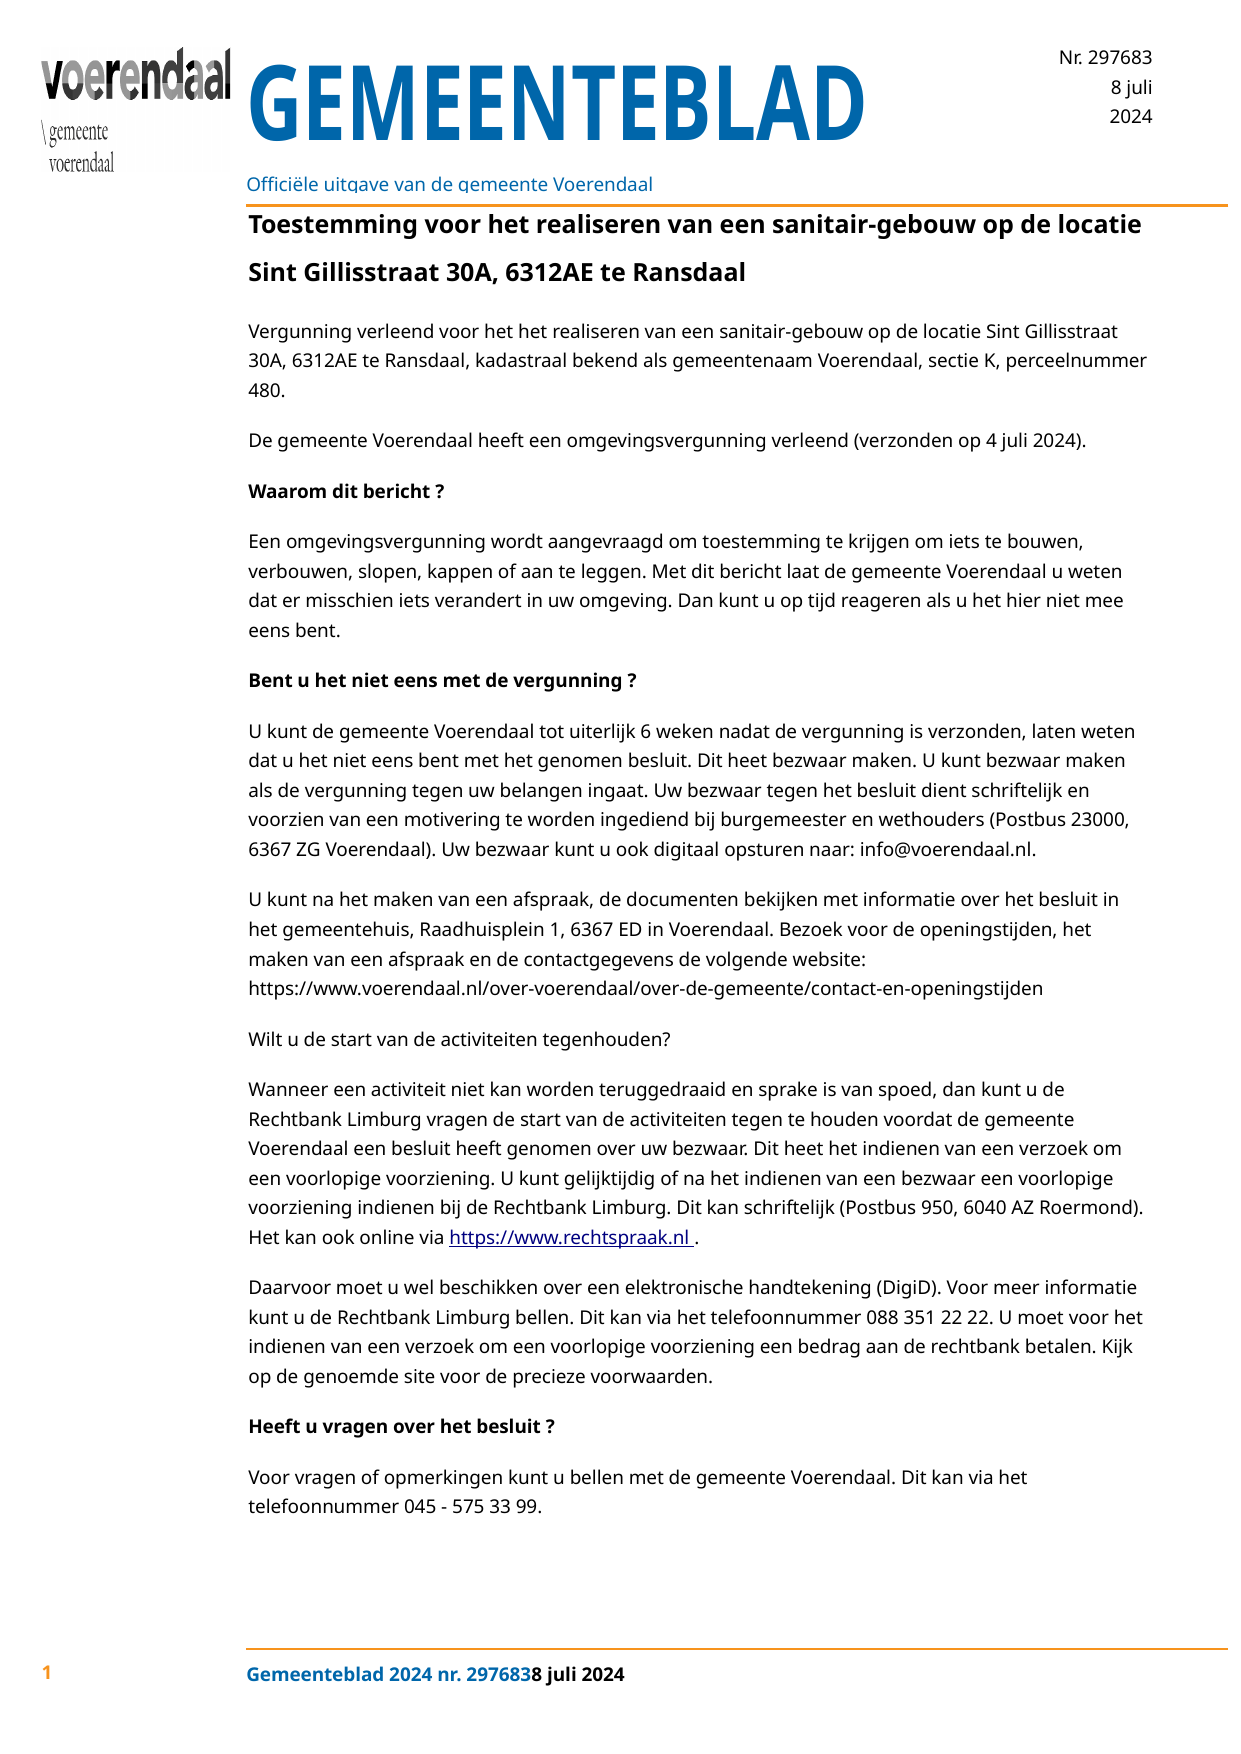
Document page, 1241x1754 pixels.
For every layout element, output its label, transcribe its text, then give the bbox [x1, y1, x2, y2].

picture [41, 47, 231, 172]
text U kunt na het maken van een afspraak, de documenten bekijken met informatie over het besluit in het gemeentehuis, Raadhuisplein 1, 6367 ED in Voerendaal. Bezoek voor de openingstijden, het maken van een afspraak en de contactgegevens de volgende website: https://www.voerendaal.nl/over-voerendaal/over-de-gemeente/contact-en-openingstijden [248, 887, 1152, 1001]
text Toestemming voor het realiseren van een sanitair-gebouw op de locatie Sint Gillisstraat 30A, 6312AE te Ransdaal [248, 207, 1152, 288]
text De gemeente Voerendaal heeft een omgevingsvergunning verleend (verzonden op 4 juli 2024). [248, 427, 1152, 453]
text Daarvoor moet u wel beschikken over een elektronische handtekening (DigiD). Voor meer informatie kunt u de Rechtbank Limburg bellen. Dit kan via het telefoonnummer 088 351 22 22. U moet voor het indienen van een verzoek om een voorlopige voorziening een bedrag aan de rechtbank betalen. Kijk op de genoemde site voor de precieze voorwaarden. [248, 1274, 1152, 1389]
text U kunt de gemeente Voerendaal tot uiterlijk 6 weken nadat de vergunning is verzonden, laten weten dat u het niet eens bent met het genomen besluit. Dit heet bezwaar maken. U kunt bezwaar maken als de vergunning tegen uw belangen ingaat. Uw bezwaar tegen het besluit dient schriftelijk en voorzien van een motivering te worden ingediend bij burgemeester en wethouders (Postbus 23000, 6367 ZG Voerendaal). Uw bezwaar kunt u ook digitaal opsturen naar: info@voerendaal.nl. [248, 718, 1152, 862]
text Heeft u vragen over het besluit ? [248, 1414, 1152, 1439]
text Vergunning verleend voor het het realiseren van een sanitair-gebouw op de locatie Sint Gillisstraat 30A, 6312AE te Ransdaal, kadastraal bekend als gemeentenaam Voerendaal, sectie K, perceelnummer 480. [248, 318, 1152, 403]
text Waarom dit bericht ? [248, 478, 1152, 504]
text Wilt u de start van de activiteiten tegenhouden? [248, 1026, 1152, 1052]
text Bent u het niet eens met de vergunning ? [248, 667, 1152, 693]
text Wanneer een activiteit niet kan worden teruggedraaid en sprake is van spoed, dan kunt u de Rechtbank Limburg vragen de start van de activiteiten tegen te houden voordat de gemeente Voerendaal een besluit heeft genomen over uw bezwaar. Dit heet het indienen van een verzoek om een voorlopige voorziening. U kunt gelijktijdig of na het indienen van een bezwaar een voorlopige voorziening indienen bij de Rechtbank Limburg. Dit kan schriftelijk (Postbus 950, 6040 AZ Roermond). Het kan ook online via https://www.rechtspraak.nl . [248, 1076, 1152, 1250]
text Voor vragen of opmerkingen kunt u bellen met de gemeente Voerendaal. Dit kan via het telefoonnummer 045 - 575 33 99. [248, 1464, 1152, 1519]
text Een omgevingsvergunning wordt aangevraagd om toestemming te krijgen om iets te bouwen, verbouwen, slopen, kappen of aan te leggen. Met dit bericht laat de gemeente Voerendaal u weten dat er misschien iets verandert in uw omgeving. Dan kunt u op tijd reageren als u het hier niet mee eens bent. [248, 528, 1152, 643]
